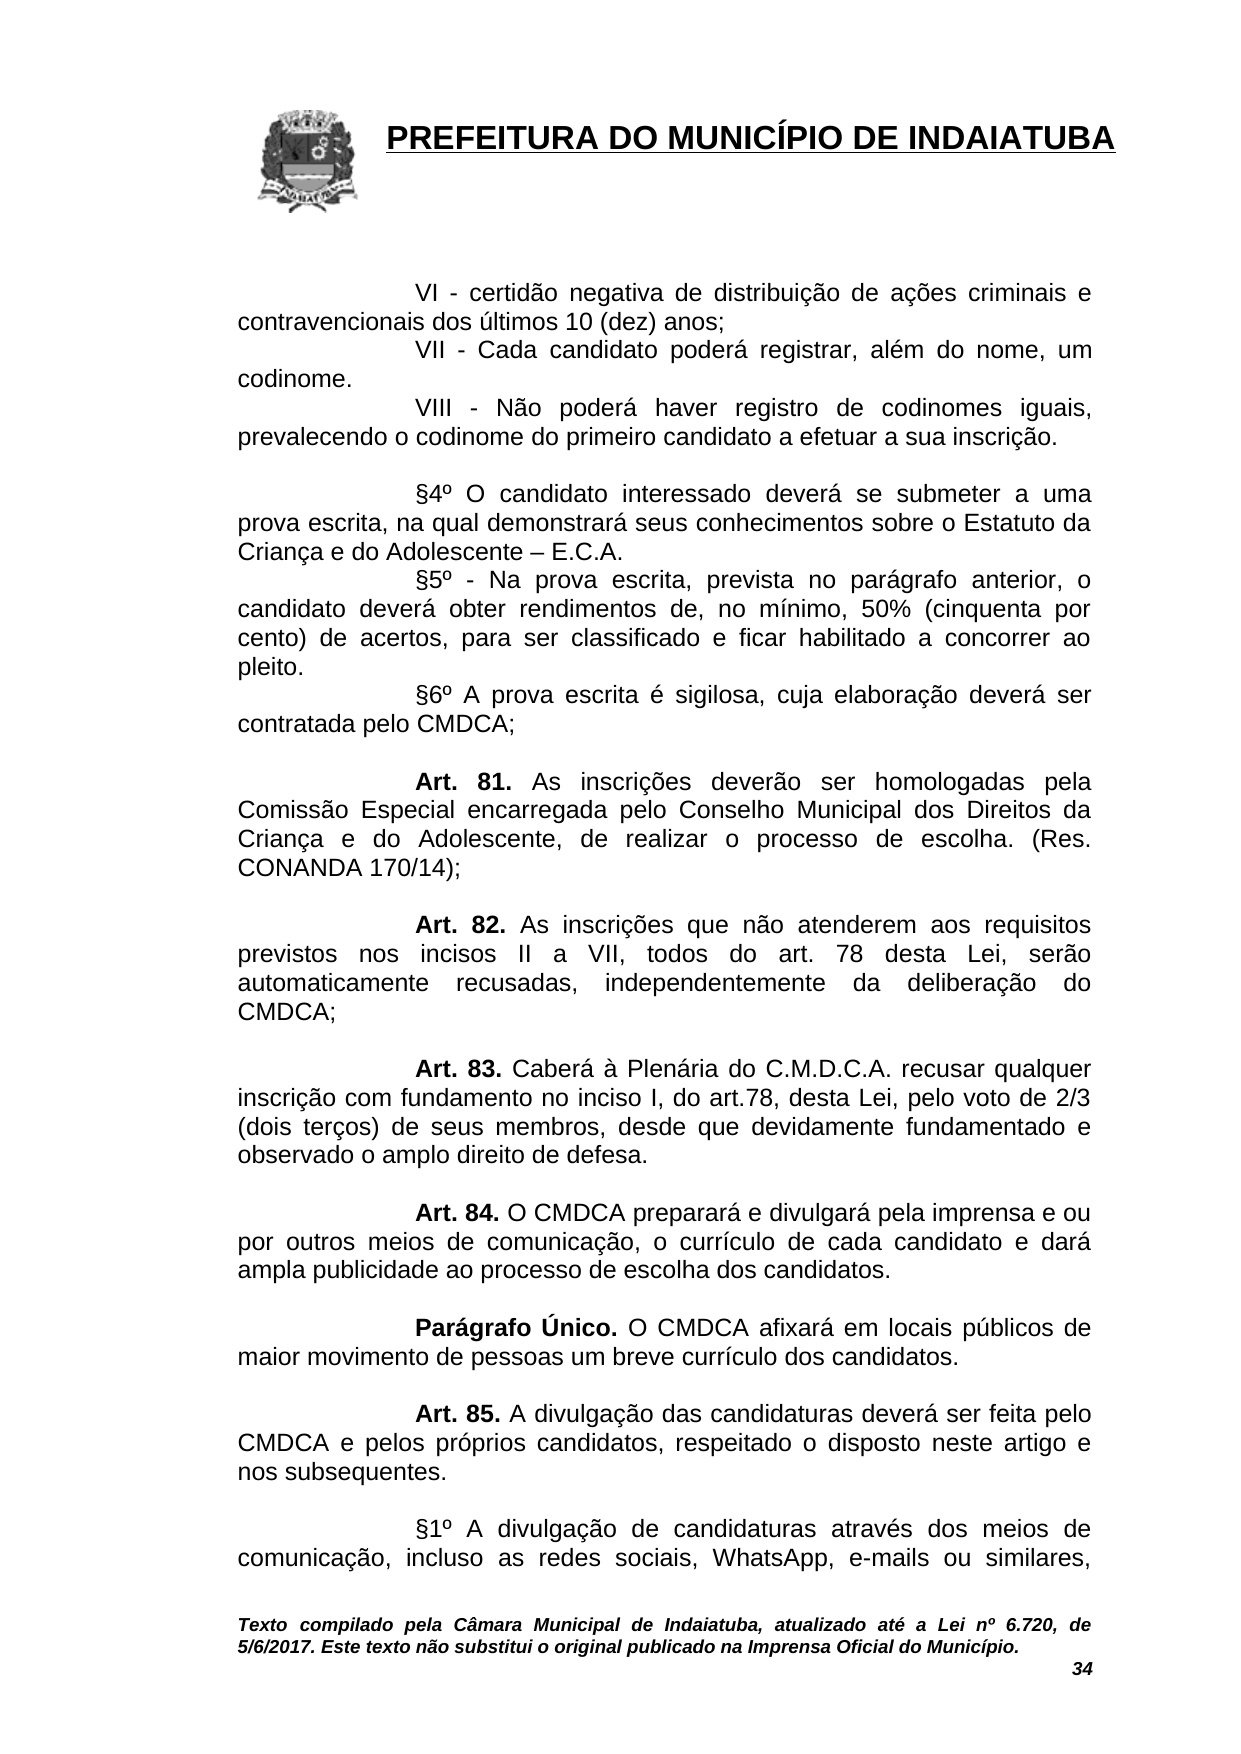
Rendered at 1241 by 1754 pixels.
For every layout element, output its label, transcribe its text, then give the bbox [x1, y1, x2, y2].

text §4º O candidato interessado deverá se submeter a uma prova escrita, na qual demonstrará seus conhecimentos sobre o Estatuto da Criança e do Adolescente – E.C.A. [237, 479, 1092, 565]
text Art. 81. As inscrições deverão ser homologadas pela Comissão Especial encarregada pelo Conselho Municipal dos Direitos da Criança e do Adolescente, de realizar o processo de escolha. (Res. CONANDA 170/14); [237, 767, 1092, 882]
text Parágrafo Único. O CMDCA afixará em locais públicos de maior movimento de pessoas um breve currículo dos candidatos. [237, 1313, 1092, 1370]
text §5º - Na prova escrita, prevista no parágrafo anterior, o candidato deverá obter rendimentos de, no mínimo, 50% (cinquenta por cento) de acertos, para ser classificado e ficar habilitado a concorrer ao pleito. [237, 565, 1092, 680]
text VI - certidão negativa de distribuição de ações criminais e contravencionais dos últimos 10 (dez) anos; [237, 278, 1092, 335]
text VII - Cada candidato poderá registrar, além do nome, um codinome. [237, 335, 1092, 393]
text §6º A prova escrita é sigilosa, cuja elaboração deverá ser contratada pelo CMDCA; [237, 680, 1092, 738]
text §1º A divulgação de candidaturas através dos meios de comunicação, incluso as redes sociais, WhatsApp, e-mails ou similares, [237, 1514, 1092, 1572]
text Art. 85. A divulgação das candidaturas deverá ser feita pelo CMDCA e pelos próprios candidatos, respeitado o disposto neste artigo e nos subsequentes. [237, 1399, 1092, 1485]
text VIII - Não poderá haver registro de codinomes iguais, prevalecendo o codinome do primeiro candidato a efetuar a sua inscrição. [237, 393, 1092, 450]
text Art. 82. As inscrições que não atenderem aos requisitos previstos nos incisos II a VII, todos do art. 78 desta Lei, serão automaticamente recusadas, independentemente da deliberação do CMDCA; [237, 910, 1092, 1025]
text Art. 84. O CMDCA preparará e divulgará pela imprensa e ou por outros meios de comunicação, o currículo de cada candidato e dará ampla publicidade ao processo de escolha dos candidatos. [237, 1198, 1092, 1284]
text Art. 83. Caberá à Plenária do C.M.D.C.A. recusar qualquer inscrição com fundamento no inciso I, do art.78, desta Lei, pelo voto de 2/3 (dois terços) de seus membros, desde que devidamente fundamentado e observado o amplo direito de defesa. [237, 1054, 1092, 1169]
